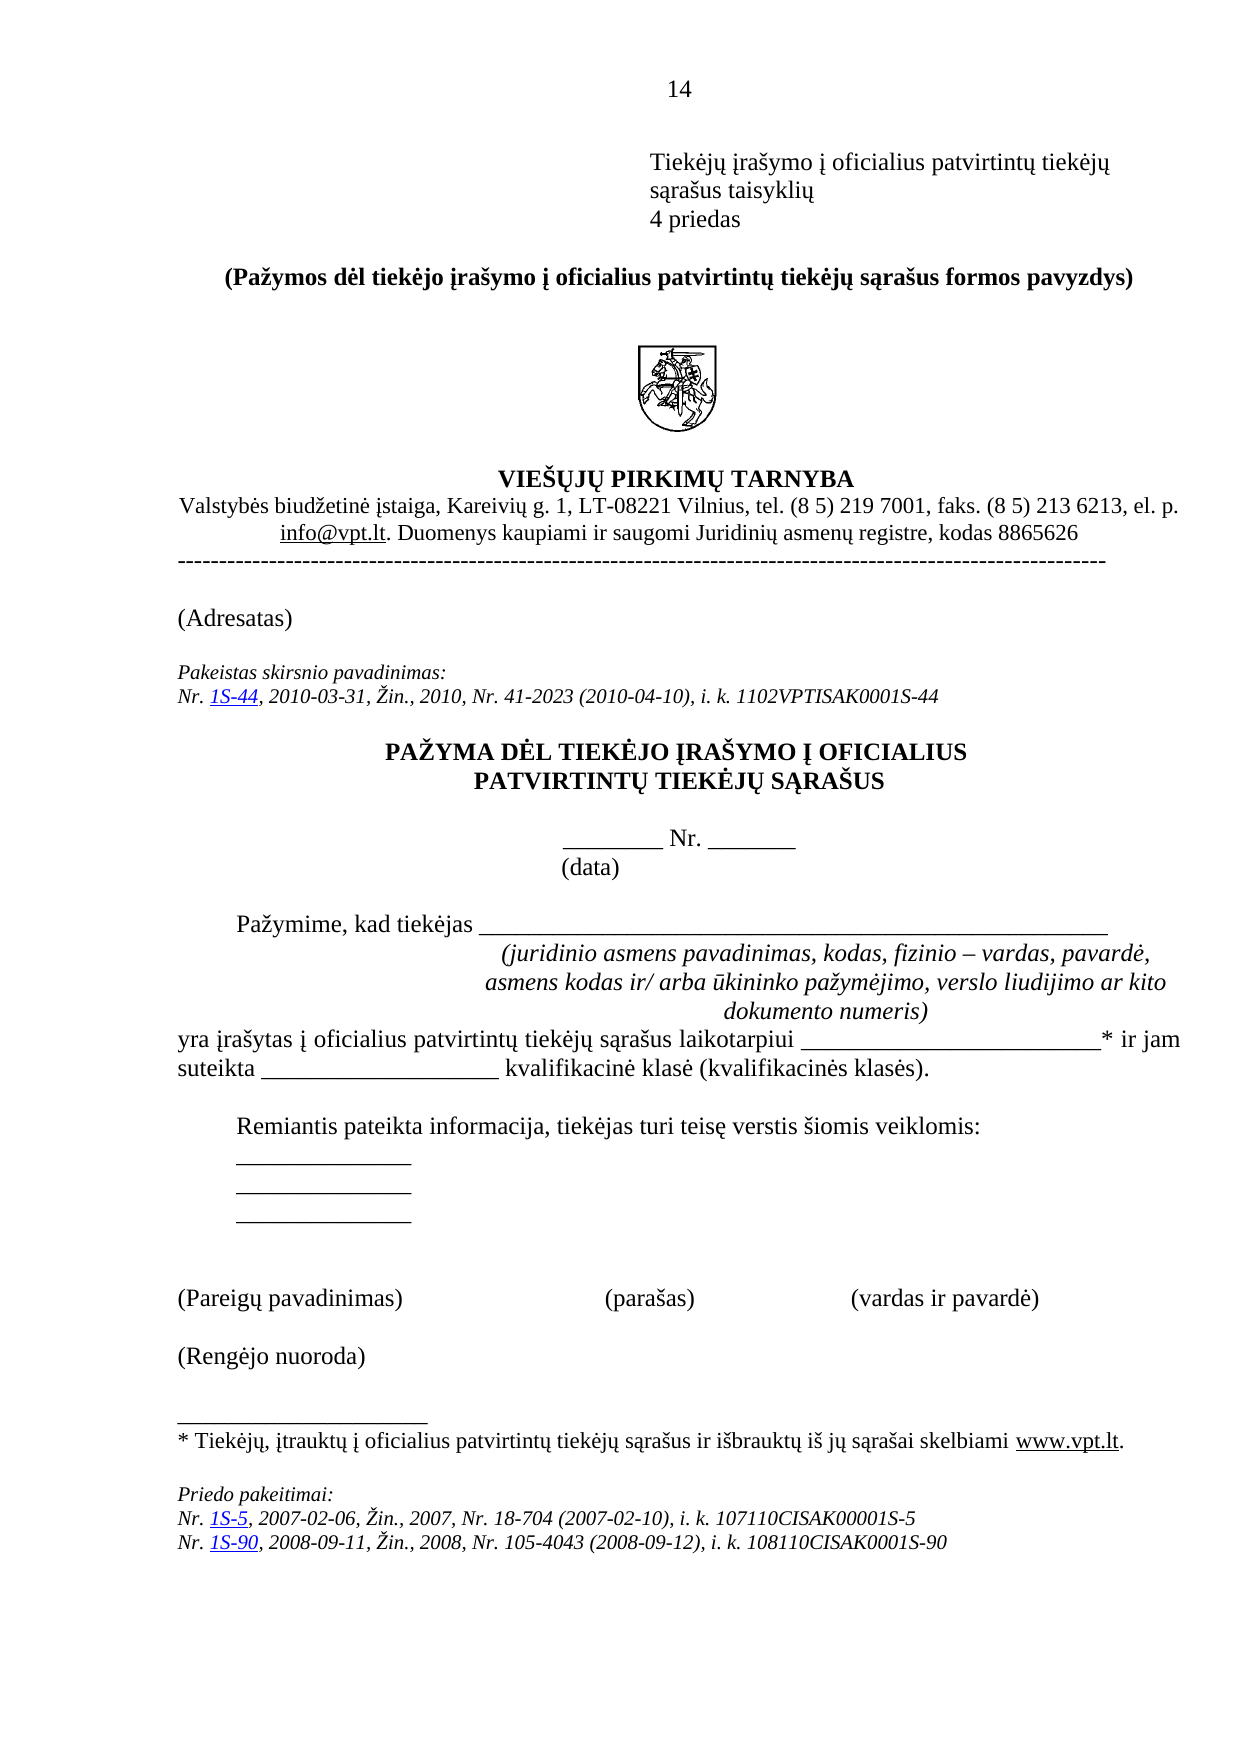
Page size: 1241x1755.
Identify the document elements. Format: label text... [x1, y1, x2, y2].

text * Tiekėjų, įtrauktų į oficialius patvirtintų tiekėjų sąrašus ir išbrauktų iš jų sąrašai skelbiami www.vpt.lt. [177, 1427, 1181, 1453]
text (herbas) [177, 319, 1181, 435]
text Valstybės biudžetinė įstaiga, Kareivių g. 1, LT-08221 Vilnius, tel. (8 5) 219 7001, faks. (8 5) 213 6213, el. p. info@vpt.lt. Duomenys kaupiami ir saugomi Juridinių asmenų registre, kodas 8865626 [177, 492, 1181, 545]
text Nr. 1S-5, 2007-02-06, Žin., 2007, Nr. 18-704 (2007-02-10), i. k. 107110CISAK00001S-5 [177, 1506, 1181, 1530]
text (Rengėjo nuoroda) [177, 1341, 1181, 1369]
text ______________ [177, 1197, 1181, 1226]
text Nr. 1S-90, 2008-09-11, Žin., 2008, Nr. 105-4043 (2008-09-12), i. k. 108110CISAK0001S-90 [177, 1530, 1181, 1554]
text (juridinio asmens pavadinimas, kodas, fizinio – vardas, pavardė, asmens kodas ir/ arba ūkininko pažymėjimo, verslo liudijimo ar kito dokumento numeris) [472, 938, 1181, 1024]
text PAŽYMA DĖL TIEKĖJO ĮRAŠYMO Į OFICIALIUS PATVIRTINTŲ TIEKĖJŲ SĄRAŠUS [177, 737, 1181, 794]
text Pakeistas skirsnio pavadinimas: [177, 660, 1181, 684]
text 4 priedas [649, 204, 1181, 233]
text ________ Nr. _______ [177, 823, 1181, 852]
text (Adresatas) [177, 603, 1181, 631]
text ______________ [177, 1168, 1181, 1197]
text yra įrašytas į oficialius patvirtintų tiekėjų sąrašus laikotarpiui ________________________* ir jam suteikta ___________________ kvalifikacinė klasė (kvalifikacinės klasės). [177, 1024, 1181, 1082]
text - [177, 545, 1181, 574]
text (Pažymos dėl tiekėjo įrašymo į oficialius patvirtintų tiekėjų sąrašus formos pavyzdys) [177, 262, 1181, 291]
text (data) [561, 852, 1181, 881]
text VIEŠŲJŲ PIRKIMŲ TARNYBA [177, 464, 1181, 492]
text Pažymime, kad tiekėjas [177, 909, 1181, 938]
text ______________ [177, 1139, 1181, 1168]
text Priedo pakeitimai: [177, 1482, 1181, 1506]
text Tiekėjų įrašymo į oficialius patvirtintų tiekėjų sąrašus taisyklių [649, 147, 1181, 204]
text Remiantis pateikta informacija, tiekėjas turi teisę verstis šiomis veiklomis: [177, 1111, 1181, 1139]
text ____________________ [177, 1398, 1181, 1427]
text (Pareigų pavadinimas) (parašas) (vardas ir pavardė) [177, 1283, 1181, 1312]
text Nr. 1S-44, 2010-03-31, Žin., 2010, Nr. 41-2023 (2010-04-10), i. k. 1102VPTISAK0001S-44 [177, 684, 1181, 708]
